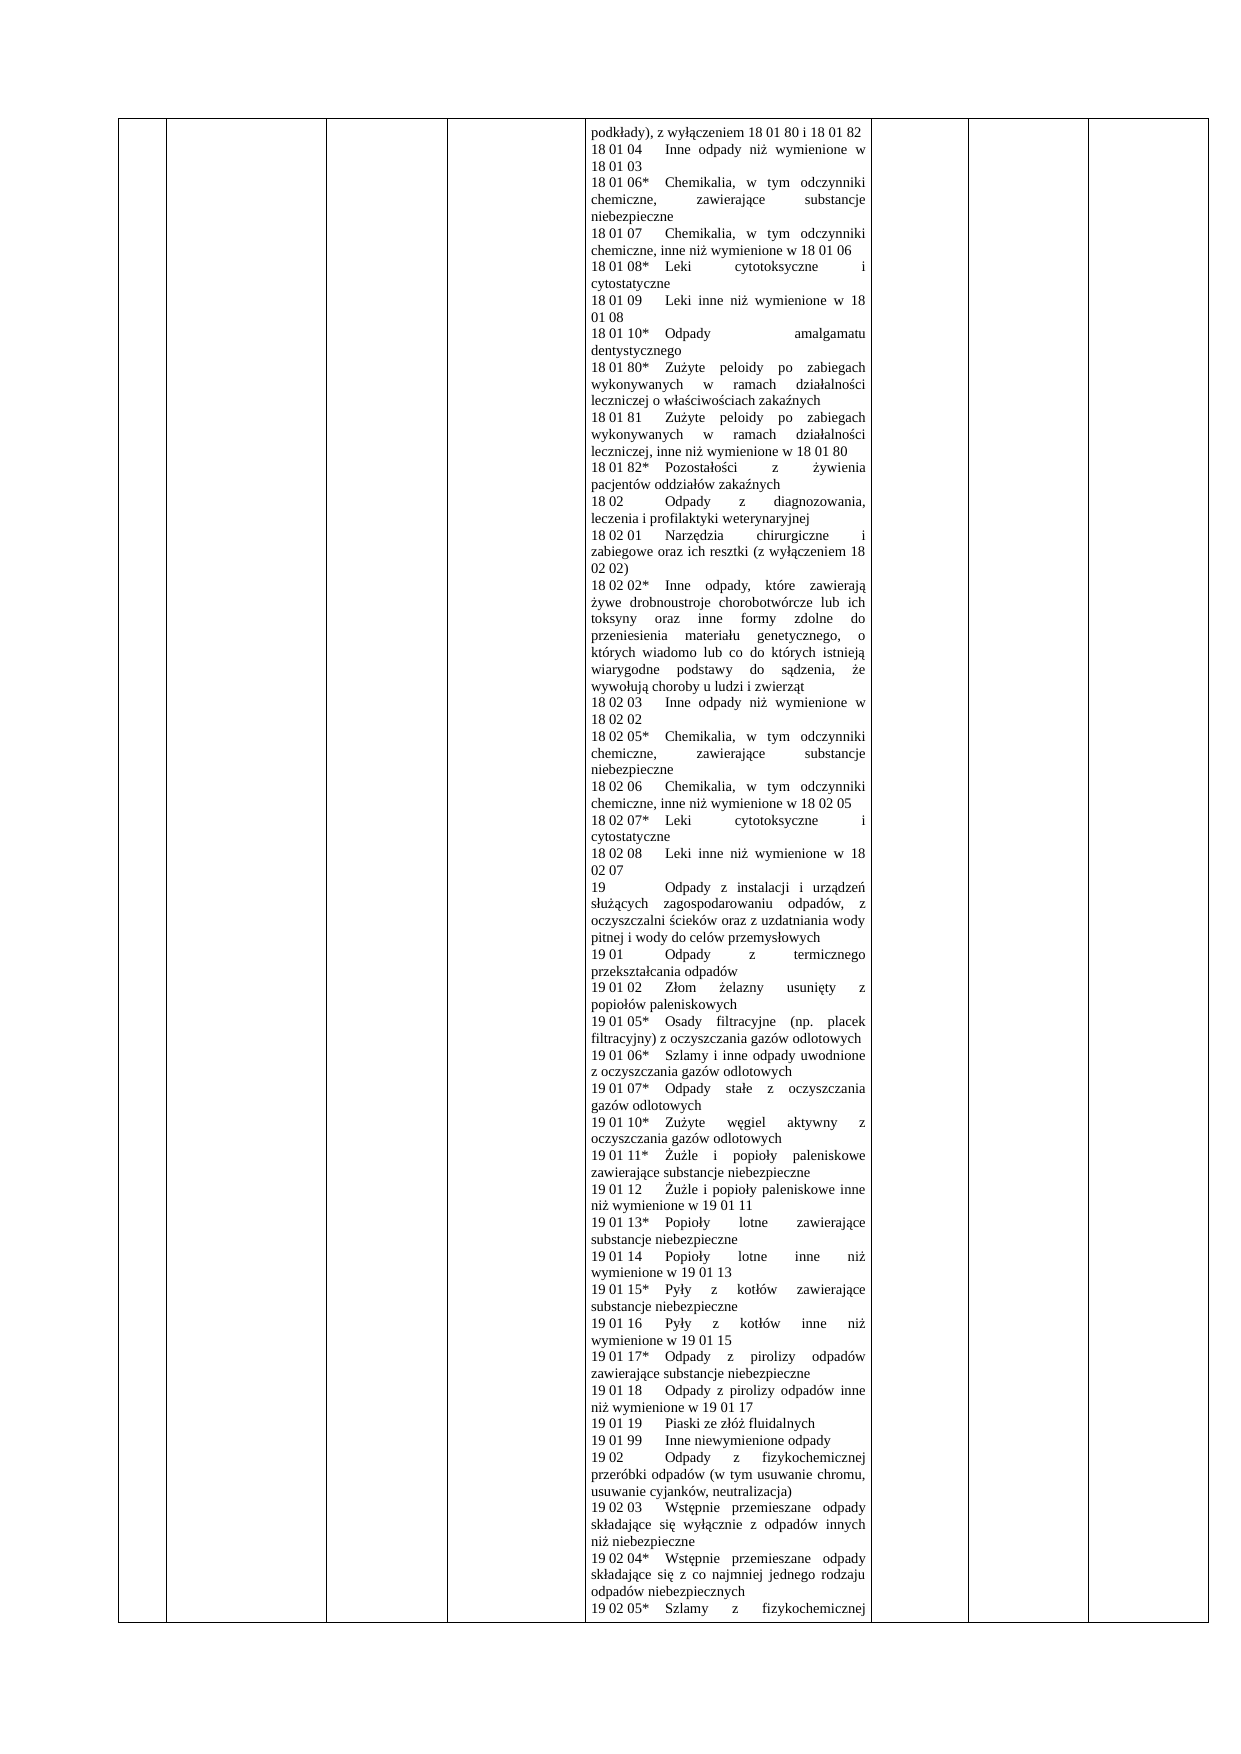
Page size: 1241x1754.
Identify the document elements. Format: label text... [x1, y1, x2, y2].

table_cell [872, 119, 968, 1622]
table_cell [969, 119, 1088, 1622]
table_cell [448, 119, 585, 1622]
table_cell [167, 119, 326, 1622]
table_cell podkłady), z wyłączeniem 18 01 80 i 18 01 82 18 01 04 Inne odpady niż wymienione w 18 01 03 18 01 06* Chemikalia, w tym odczynniki chemiczne, zawierające substancje niebezpieczne 18 01 07 Chemikalia, w tym odczynniki chemiczne, inne niż wymienione w 18 01 06 18 01 08* Leki cytotoksyczne i cytostatyczne 18 01 09 Leki inne niż wymienione w 18 01 08 18 01 10* Odpady amalgamatu dentystycznego 18 01 80* Zużyte peloidy po zabiegach wykonywanych w ramach działalności leczniczej o właściwościach zakaźnych 18 01 81 Zużyte peloidy po zabiegach wykonywanych w ramach działalności leczniczej, inne niż wymienione w 18 01 80 18 01 82* Pozostałości z żywienia pacjentów oddziałów zakaźnych 18 02 Odpady z diagnozowania, leczenia i profilaktyki weterynaryjnej 18 02 01 Narzędzia chirurgiczne i zabiegowe oraz ich resztki (z wyłączeniem 18 02 02) 18 02 02* Inne odpady, które zawierają żywe drobnoustroje chorobotwórcze lub ich toksyny oraz inne formy zdolne do przeniesienia materiału genetycznego, o których wiadomo lub co do których istnieją wiarygodne podstawy do sądzenia, że wywołują choroby u ludzi i zwierząt 18 02 03 Inne odpady niż wymienione w 18 02 02 18 02 05* Chemikalia, w tym odczynniki chemiczne, zawierające substancje niebezpieczne 18 02 06 Chemikalia, w tym odczynniki chemiczne, inne niż wymienione w 18 02 05 18 02 07* Leki cytotoksyczne i cytostatyczne 18 02 08 Leki inne niż wymienione w 18 02 07 19 Odpady z instalacji i urządzeń służących zagospodarowaniu odpadów, z oczyszczalni ścieków oraz z uzdatniania wody pitnej i wody do celów przemysłowych 19 01 Odpady z termicznego przekształcania odpadów 19 01 02 Złom żelazny usunięty z popiołów paleniskowych 19 01 05* Osady filtracyjne (np. placek filtracyjny) z oczyszczania gazów odlotowych 19 01 06* Szlamy i inne odpady uwodnione z oczyszczania gazów odlotowych 19 01 07* Odpady stałe z oczyszczania gazów odlotowych 19 01 10* Zużyte węgiel aktywny z oczyszczania gazów odlotowych 19 01 11* Żużle i popioły paleniskowe zawierające substancje niebezpieczne 19 01 12 Żużle i popioły paleniskowe inne niż wymienione w 19 01 11 19 01 13* Popioły lotne zawierające substancje niebezpieczne 19 01 14 Popioły lotne inne niż wymienione w 19 01 13 19 01 15* Pyły z kotłów zawierające substancje niebezpieczne 19 01 16 Pyły z kotłów inne niż wymienione w 19 01 15 19 01 17* Odpady z pirolizy odpadów zawierające substancje niebezpieczne 19 01 18 Odpady z pirolizy odpadów inne niż wymienione w 19 01 17 19 01 19 Piaski ze złóż fluidalnych 19 01 99 Inne niewymienione odpady 19 02 Odpady z fizykochemicznej przeróbki odpadów (w tym usuwanie chromu, usuwanie cyjanków, neutralizacja) 19 02 03 Wstępnie przemieszane odpady składające się wyłącznie z odpadów innych niż niebezpieczne 19 02 04* Wstępnie przemieszane odpady składające się z co najmniej jednego rodzaju odpadów niebezpiecznych 19 02 05* Szlamy z fizykochemicznej [586, 119, 871, 1622]
table_cell [1089, 119, 1208, 1622]
table_cell [119, 119, 166, 1622]
table_cell [327, 119, 447, 1622]
